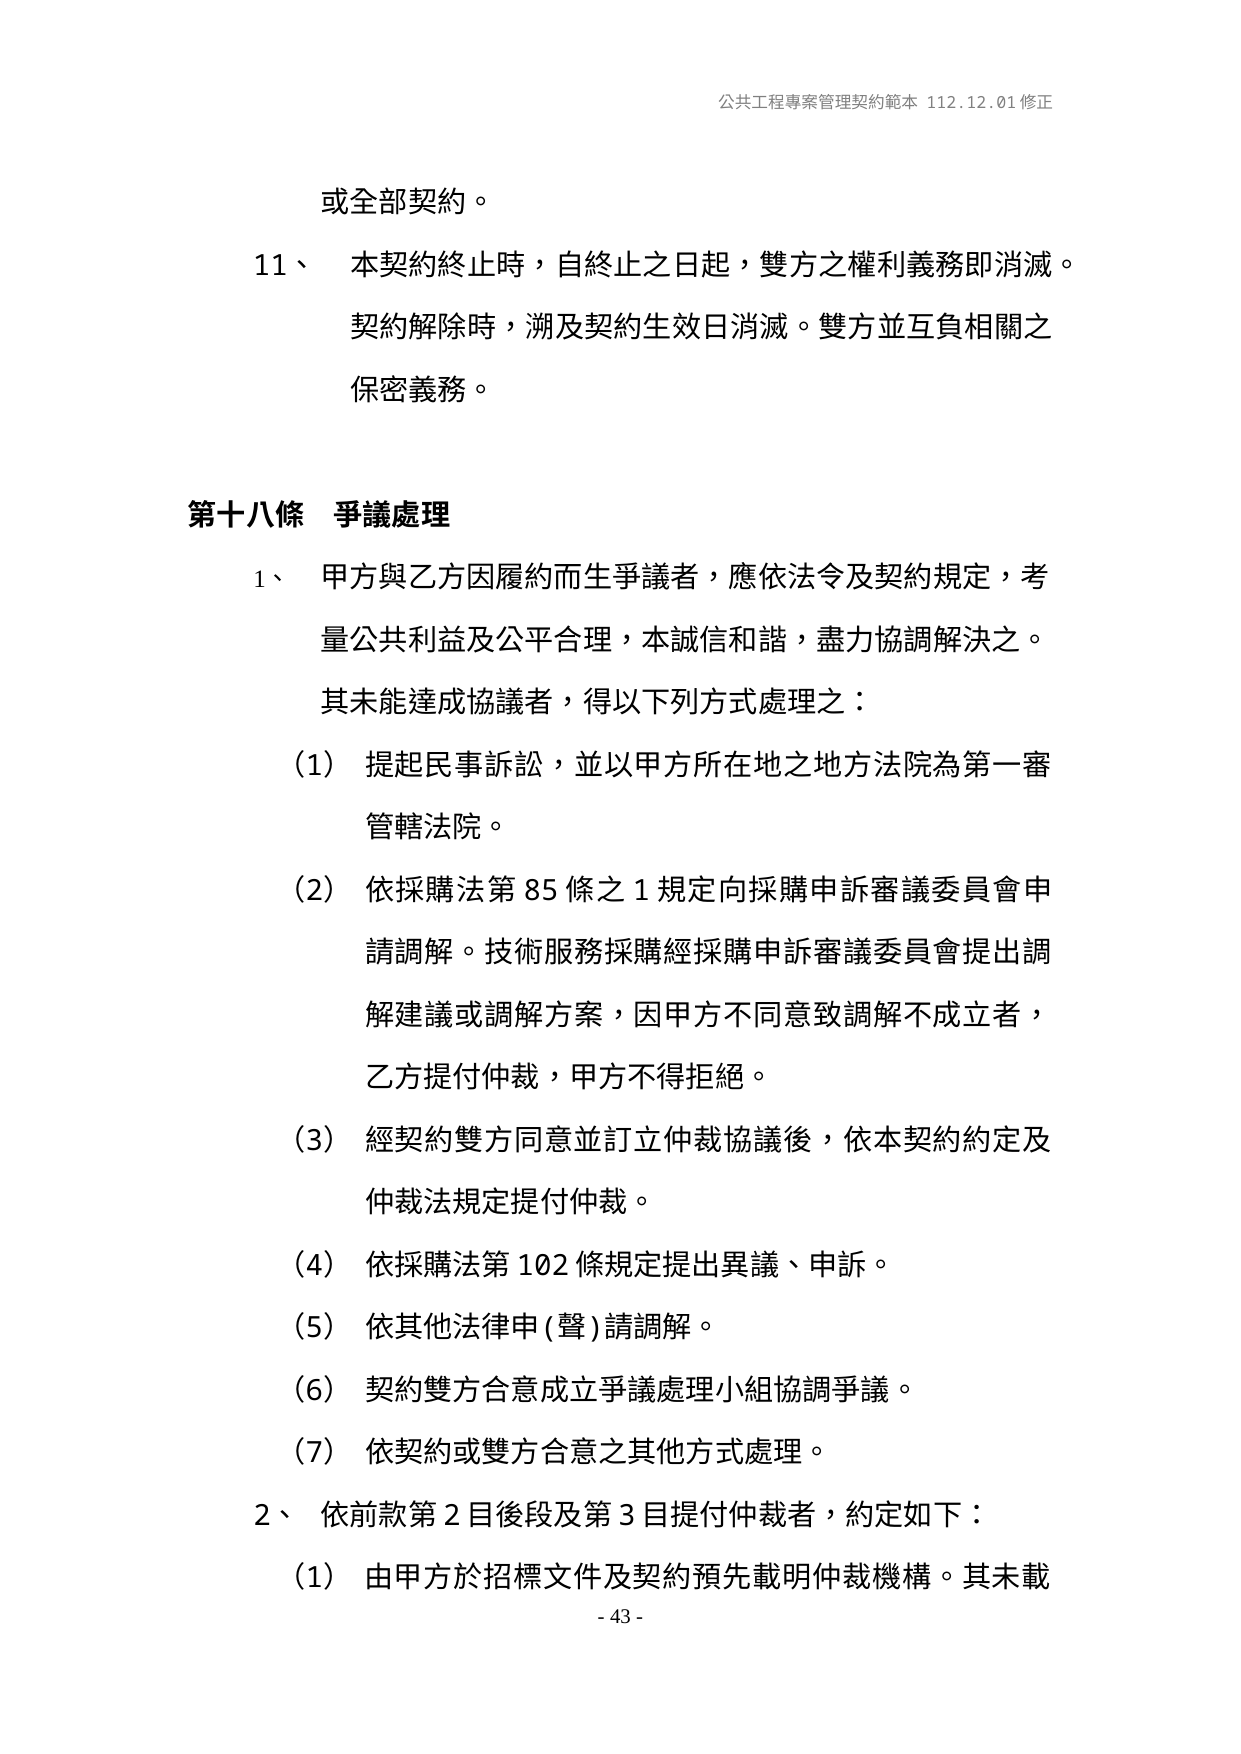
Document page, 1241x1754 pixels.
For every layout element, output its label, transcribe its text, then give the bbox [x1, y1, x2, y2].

list 依採購法第85條之1規定向採購申訴審議委員會申請調解。技術服務採購經採購申訴審議委員會提出調解建議或調解方案，因甲方不同意致調解不成立者，乙方提付仲裁，甲方不得拒絕。 [276, 846, 1053, 1096]
list 由甲方於招標文件及契約預先載明仲裁機構。其未載明者，由契約雙方協議擇定仲裁機構。如未能獲致協議，屬前款第2目後段情形者，由乙方指定仲裁機構；屬前款第3目情形者，由甲方指定仲裁機構。上開仲裁機構，除契約雙方另有協議外，應為合法設立之國內仲裁機構。 [276, 1533, 1053, 1596]
text 第十八條 爭議處理 [187, 471, 1053, 533]
list 依契約或雙方合意之其他方式處理。 [276, 1408, 1053, 1471]
list 依其他法律申(聲)請調解。 [276, 1283, 1053, 1346]
list 經契約雙方同意並訂立仲裁協議後，依本契約約定及仲裁法規定提付仲裁。 [276, 1096, 1053, 1221]
list 契約雙方合意成立爭議處理小組協調爭議。 [276, 1346, 1053, 1408]
list 依採購法第102條規定提出異議、申訴。 [276, 1221, 1053, 1283]
list 提起民事訴訟，並以甲方所在地之地方法院為第一審管轄法院。 [276, 721, 1053, 846]
list 或全部契約。 [253, 158, 1053, 221]
list 甲方與乙方因履約而生爭議者，應依法令及契約規定，考量公共利益及公平合理，本誠信和諧，盡力協調解決之。其未能達成協議者，得以下列方式處理之： [253, 533, 1053, 721]
list 依前款第2目後段及第3目提付仲裁者，約定如下： [253, 1471, 1053, 1533]
list 本契約終止時，自終止之日起，雙方之權利義務即消滅。契約解除時，溯及契約生效日消滅。雙方並互負相關之保密義務。 [253, 221, 1053, 408]
